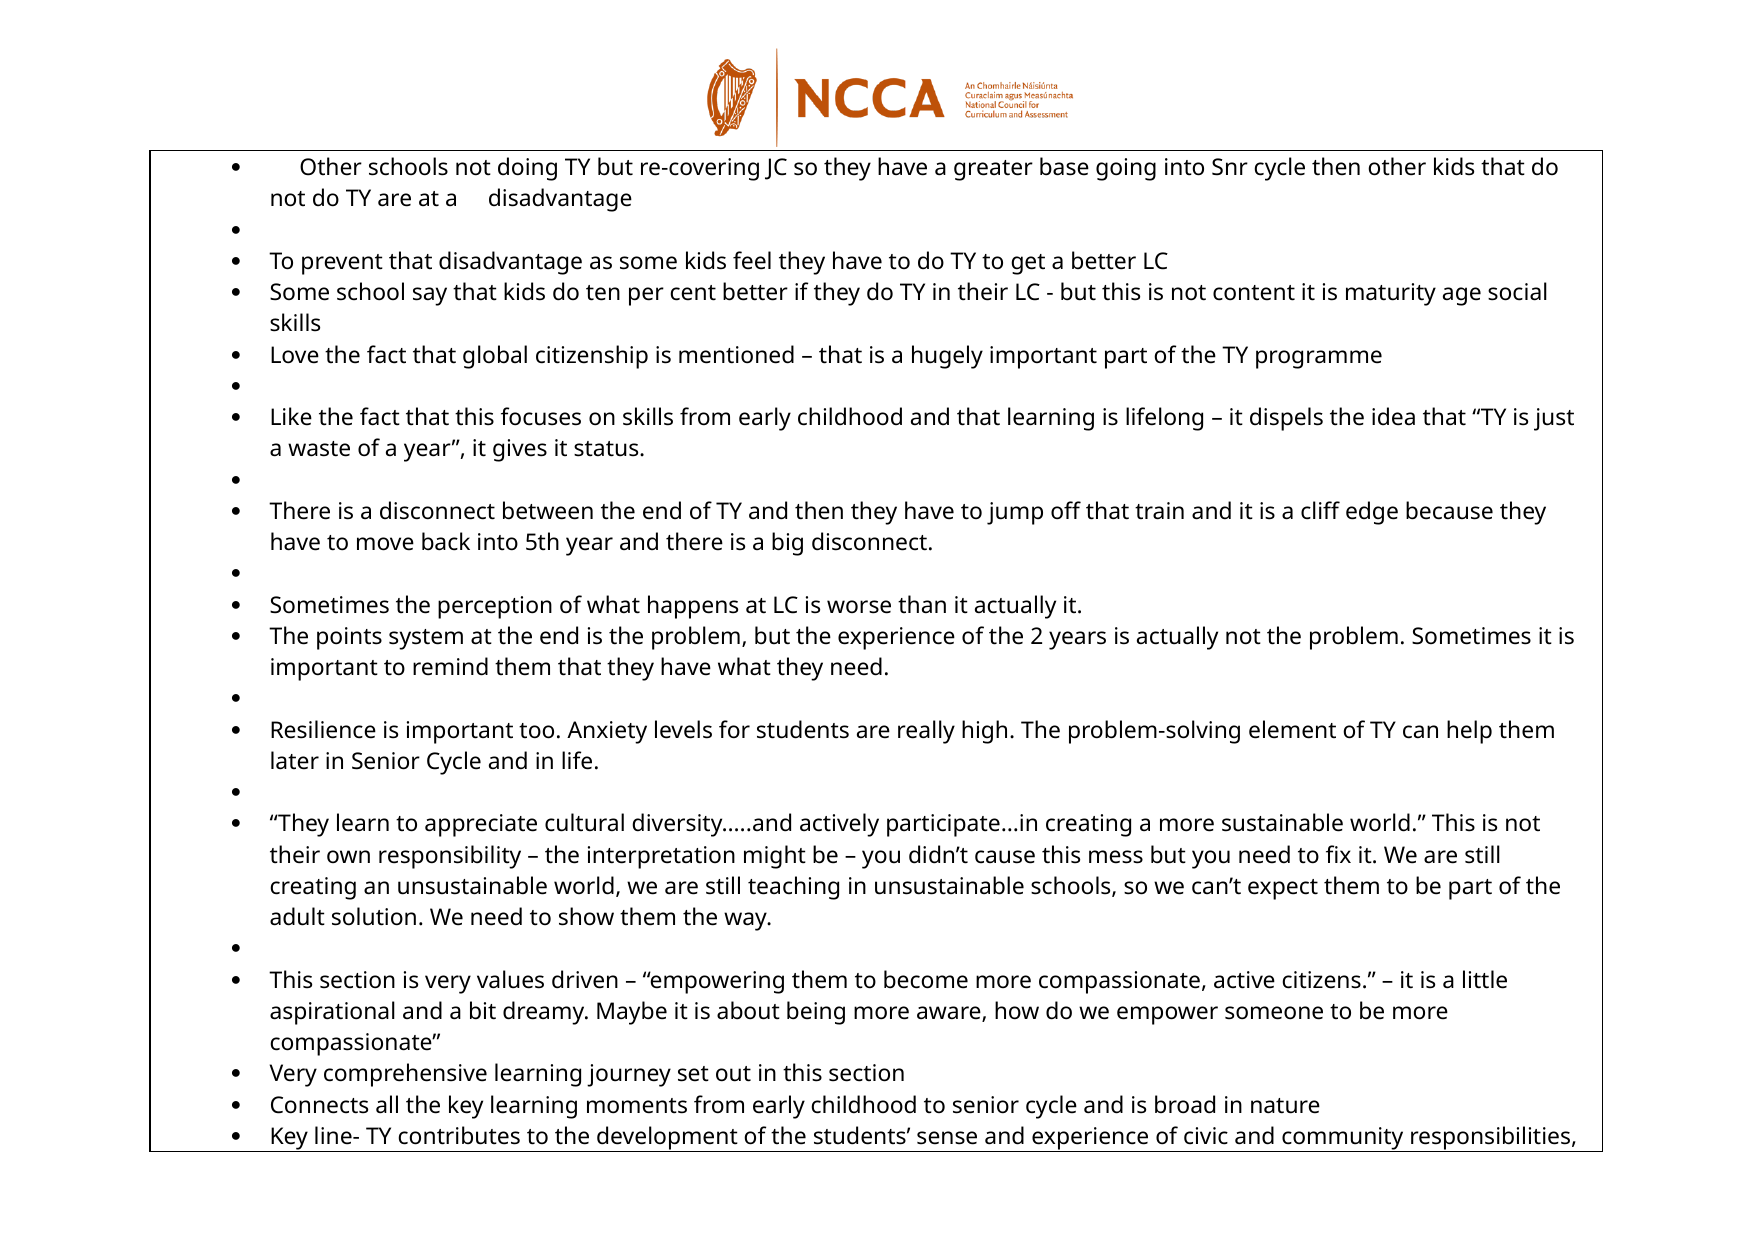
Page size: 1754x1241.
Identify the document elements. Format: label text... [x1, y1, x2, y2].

table_cell Progression, continuity, pathways The TY Programme Statement is intended to build upon the Framework for Junior Cycle and support students into the remainder of senior cycle and beyond. For example, into future career pathways and as national and global citizens. Please share your thoughts in relation to this. Easier to get information and support on the HEA options but not on apprenticeships, etc. if NCCA are going to talk about pathways the need to do a better job in creating resources to teach about them. There is an opportunity missed to address the concept that the road ahead is easier than it will be. Lack of self-awareness should be addressed in TY. Opportunity to teach the reward of hard work and resilience, and the need for accountability. The JC have not ‘stretched’ or tested them and now it is very hard to challenge them. The statement needs to make it ok to challenge and put kids under a bit of pressure as they have not experienced it previously and are going into the LC unprepared. TY Should be used to promote other areas in SC. i.e. LCA. Seems to be all encompassing Progress into snr cycle at the moment; the gap academically is enormous TY should help bridge the gap Also, with the new snr cycle the gap may not be as big So if other schools are doing Snr cycle subjects in TY, where does that leave your school? Teachers are using the TY programme to build upon the JC to do an element that is not sc, but is reiterating and supporting JC material Should be a policy in place that you cannot use LC material at TY Other schools not doing TY but re-covering JC so they have a greater base going into Snr cycle then other kids that do not do TY are at a disadvantage To prevent that disadvantage as some kids feel they have to do TY to get a better LC Some school say that kids do ten per cent better if they do TY in their LC - but this is not content it is maturity age social skills Love the fact that global citizenship is mentioned – that is a hugely important part of the TY programme Like the fact that this focuses on skills from early childhood and that learning is lifelong – it dispels the idea that “TY is just a waste of a year”, it gives it status. There is a disconnect between the end of TY and then they have to jump off that train and it is a cliff edge because they have to move back into 5th year and there is a big disconnect. Sometimes the perception of what happens at LC is worse than it actually it. The points system at the end is the problem, but the experience of the 2 years is actually not the problem. Sometimes it is important to remind them that they have what they need. Resilience is important too. Anxiety levels for students are really high. The problem-solving element of TY can help them later in Senior Cycle and in life. “They learn to appreciate cultural diversity…..and actively participate…in creating a more sustainable world.” This is not their own responsibility – the interpretation might be – you didn’t cause this mess but you need to fix it. We are still creating an unsustainable world, we are still teaching in unsustainable schools, so we can’t expect them to be part of the adult solution. We need to show them the way. This section is very values driven – “empowering them to become more compassionate, active citizens.” – it is a little aspirational and a bit dreamy. Maybe it is about being more aware, how do we empower someone to be more compassionate” Very comprehensive learning journey set out in this section Connects all the key learning moments from early childhood to senior cycle and is broad in nature Key line- TY contributes to the development of the students’ sense and experience of civic and community responsibilities, empowering them to become more compassionate, active citizens. This is seen an important aspect of TY. Skills are referenced in this section- one contributor felt they were missing in aims. The Primary Language Curric is made to continue into JC – would be nice to see this mentioned in this section as well – capture the joined up thinking. I don’t think there is any improvement in SEN in schools – a school should be able to make a decision at local level to decide on a student with L2LP needs. The word “continuity” – goes back to DEIS/rural/Urban – some schools are ploughing ahead with a 3-year LC and only ge t a slap on the wrist for this in inspections. A programme for the Irish/Eng/Maths would be good. Students sample all LC subjects and attend work-exp and get a better idea of what to choose for LC and further. There is an issue with continuity across different schools. EAL – need to be mindful of Ukranian students and others where language can be a barrier – let alone SEN students who might be a flight-risk. Schools need local resources to support their student mix. [151, 151, 1602, 1151]
